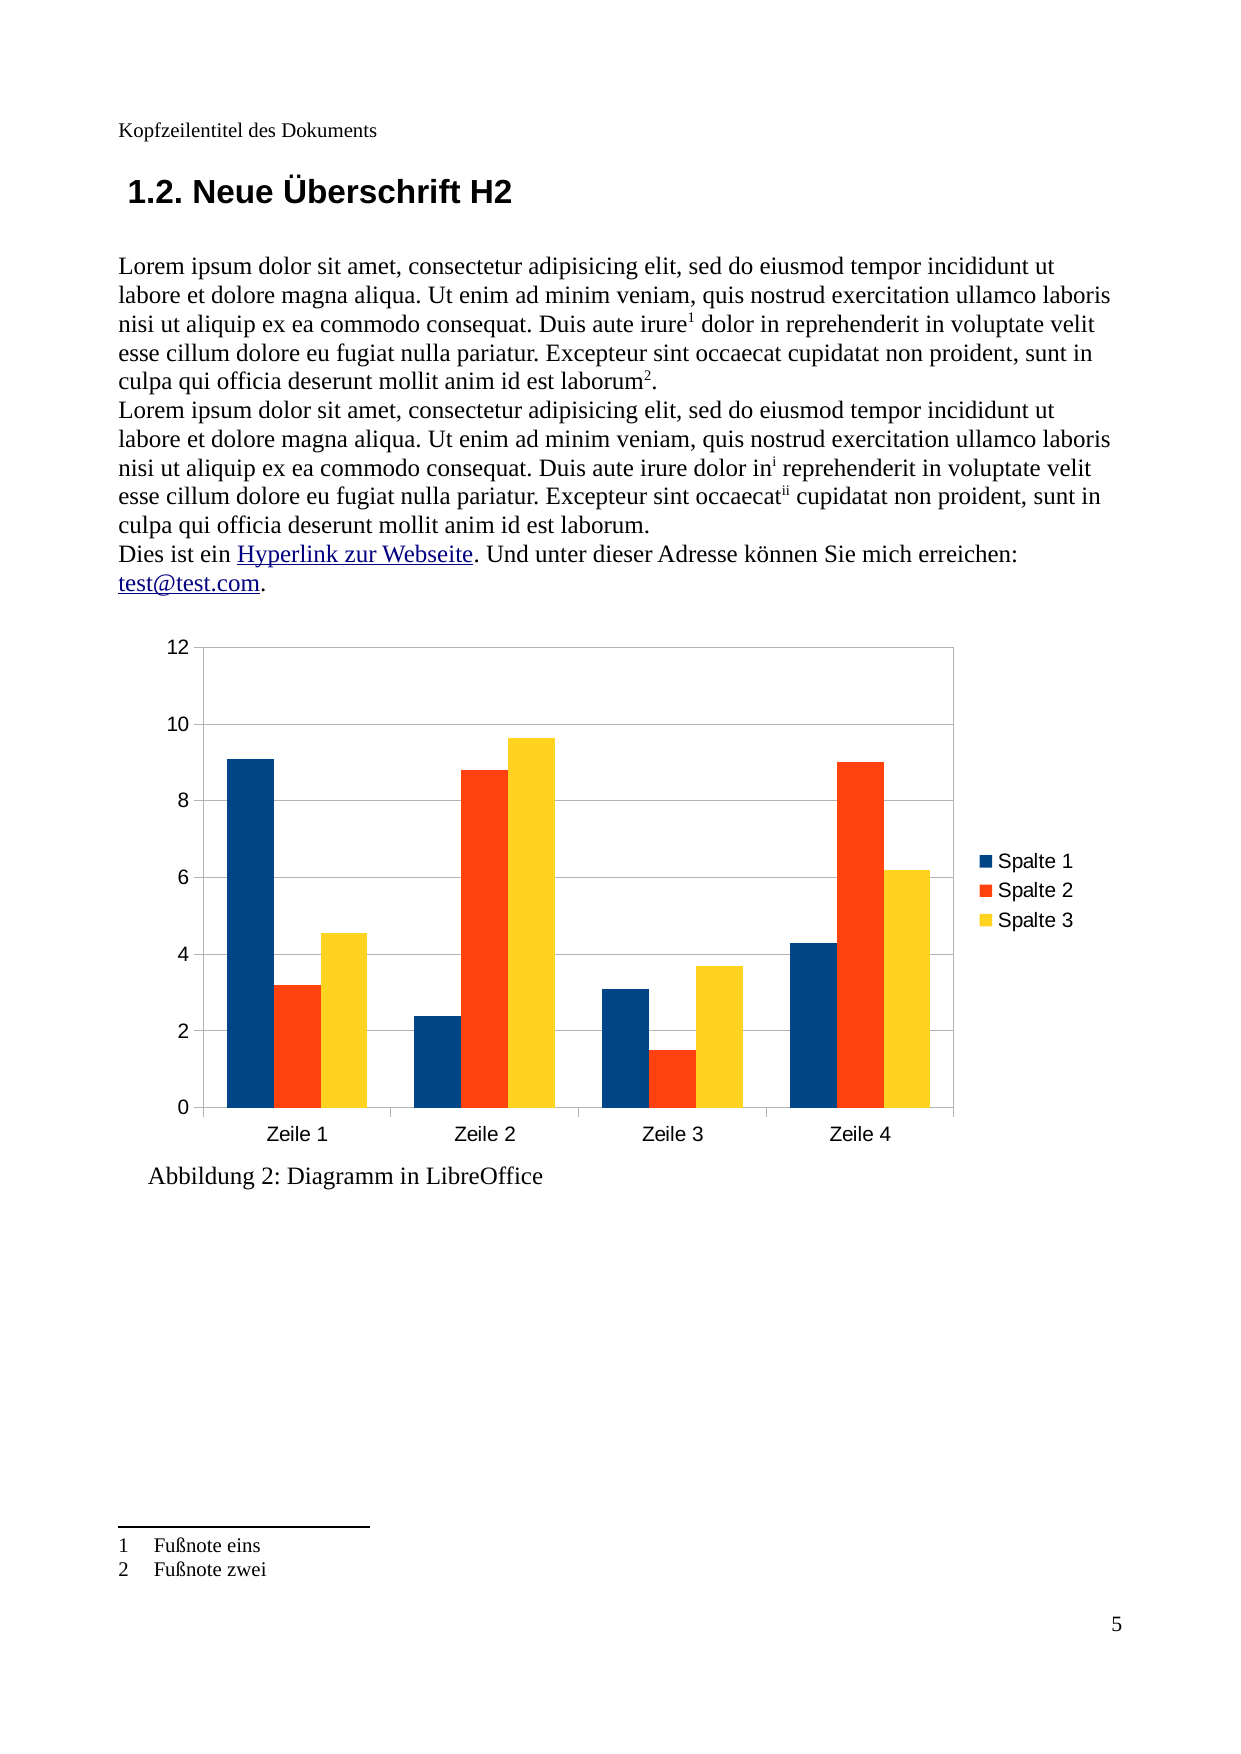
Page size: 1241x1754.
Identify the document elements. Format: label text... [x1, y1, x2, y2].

text Fußnote zwei [118, 1557, 1122, 1581]
text Abbildung 2: Diagramm in LibreOffice [148, 625, 1092, 1189]
text Lorem ipsum dolor sit amet, consectetur adipisicing elit, sed do eiusmod tempor incididunt ut labore et dolore magna aliqua. Ut enim ad minim veniam, quis nostrud exercitation ullamco laboris nisi ut aliquip ex ea commodo consequat. Duis aute irure dolor in reprehenderit in voluptate velit esse cillum dolore eu fugiat nulla pariatur. Excepteur sint occaecat cupidatat non proident, sunt in culpa qui officia deserunt mollit anim id est laborum. [118, 251, 1122, 395]
text Lorem ipsum dolor sit amet, consectetur adipisicing elit, sed do eiusmod tempor incididunt ut labore et dolore magna aliqua. Ut enim ad minim veniam, quis nostrud exercitation ullamco laboris nisi ut aliquip ex ea commodo consequat. Duis aute irure dolor in reprehenderit in voluptate velit esse cillum dolore eu fugiat nulla pariatur. Excepteur sint occaecat cupidatat non proident, sunt in culpa qui officia deserunt mollit anim id est laborum. [118, 395, 1122, 539]
text Fußnote eins [118, 1533, 1122, 1557]
text Dies ist ein Hyperlink zur Webseite. Und unter dieser Adresse können Sie mich erreichen: test@test.com. [118, 539, 1122, 596]
subtitle Neue Überschrift H2 [118, 172, 1122, 210]
